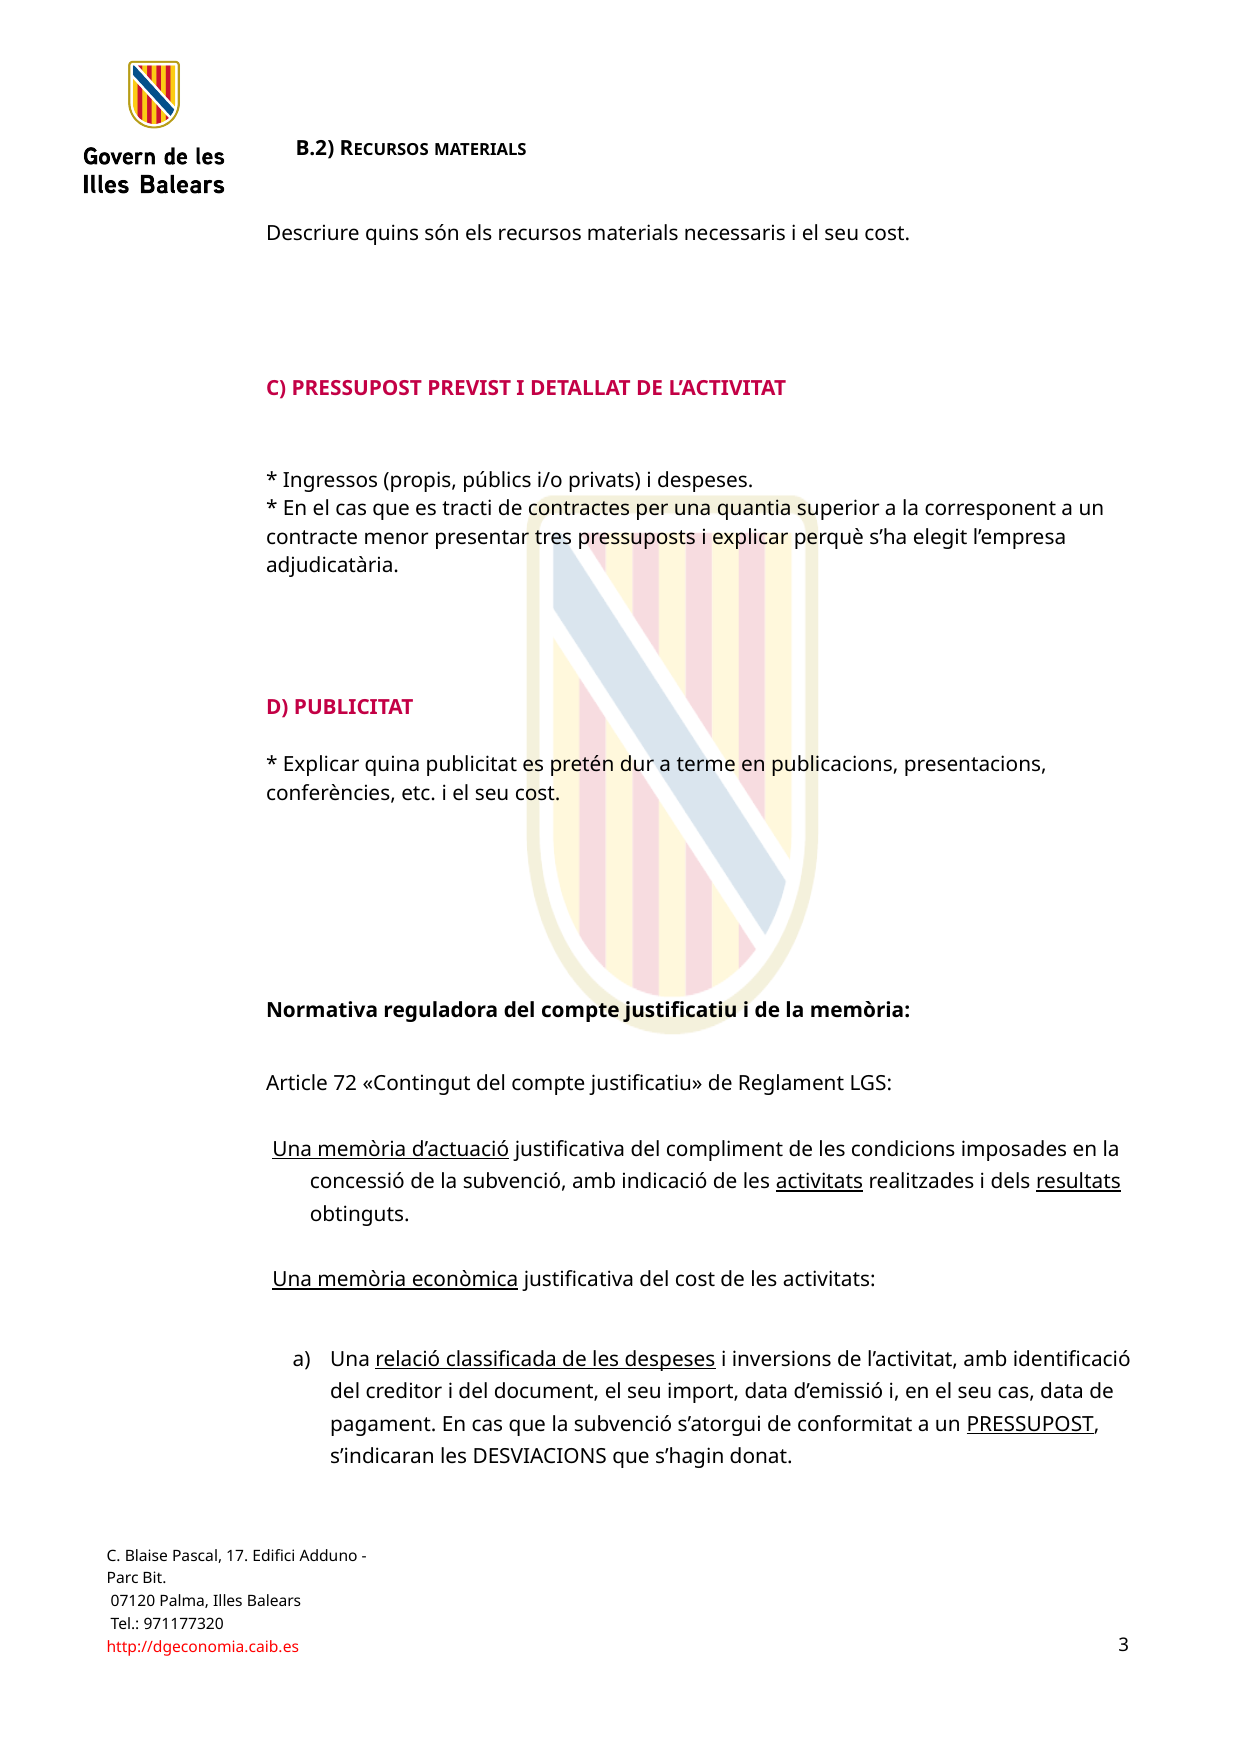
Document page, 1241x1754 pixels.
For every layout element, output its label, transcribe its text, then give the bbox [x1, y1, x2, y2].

text C) PRESSUPOST PREVIST I DETALLAT DE L’ACTIVITAT [266, 373, 1152, 401]
text Una memòria econòmica justificativa del cost de les activitats: [272, 1264, 1152, 1292]
text * Ingressos (propis, públics i/o privats) i despeses. [266, 465, 1152, 493]
list Una relació classificada de les despeses i inversions de l’activitat, amb identificació del creditor i del document, el seu import, data d’emissió i, en el seu cas, data de pagament. En cas que la subvenció s’atorgui de conformitat a un PRESSUPOST, s’indicaran les DESVIACIONS que s’hagin donat. [292, 1344, 1152, 1470]
text * En el cas que es tracti de contractes per una quantia superior a la corresponent a un contracte menor presentar tres pressuposts i explicar perquè s’ha elegit l’empresa adjudicatària. [266, 493, 1152, 579]
text Descriure quins són els recursos materials necessaris i el seu cost. [266, 218, 1152, 247]
text Una memòria d’actuació justificativa del compliment de les condicions imposades en la concessió de la subvenció, amb indicació de les activitats realitzades i dels resultats obtinguts. [272, 1134, 1152, 1227]
list B.2) Recursos materials [295, 133, 1152, 161]
picture [76, 51, 232, 203]
text D) PUBLICITAT [266, 692, 1152, 721]
text * Explicar quina publicitat es pretén dur a terme en publicacions, presentacions, conferències, etc. i el seu cost. [266, 749, 1152, 806]
text Article 72 «Contingut del compte justificatiu» de Reglament LGS: [266, 1068, 1152, 1097]
text Normativa reguladora del compte justificatiu i de la memòria: [266, 995, 1152, 1023]
